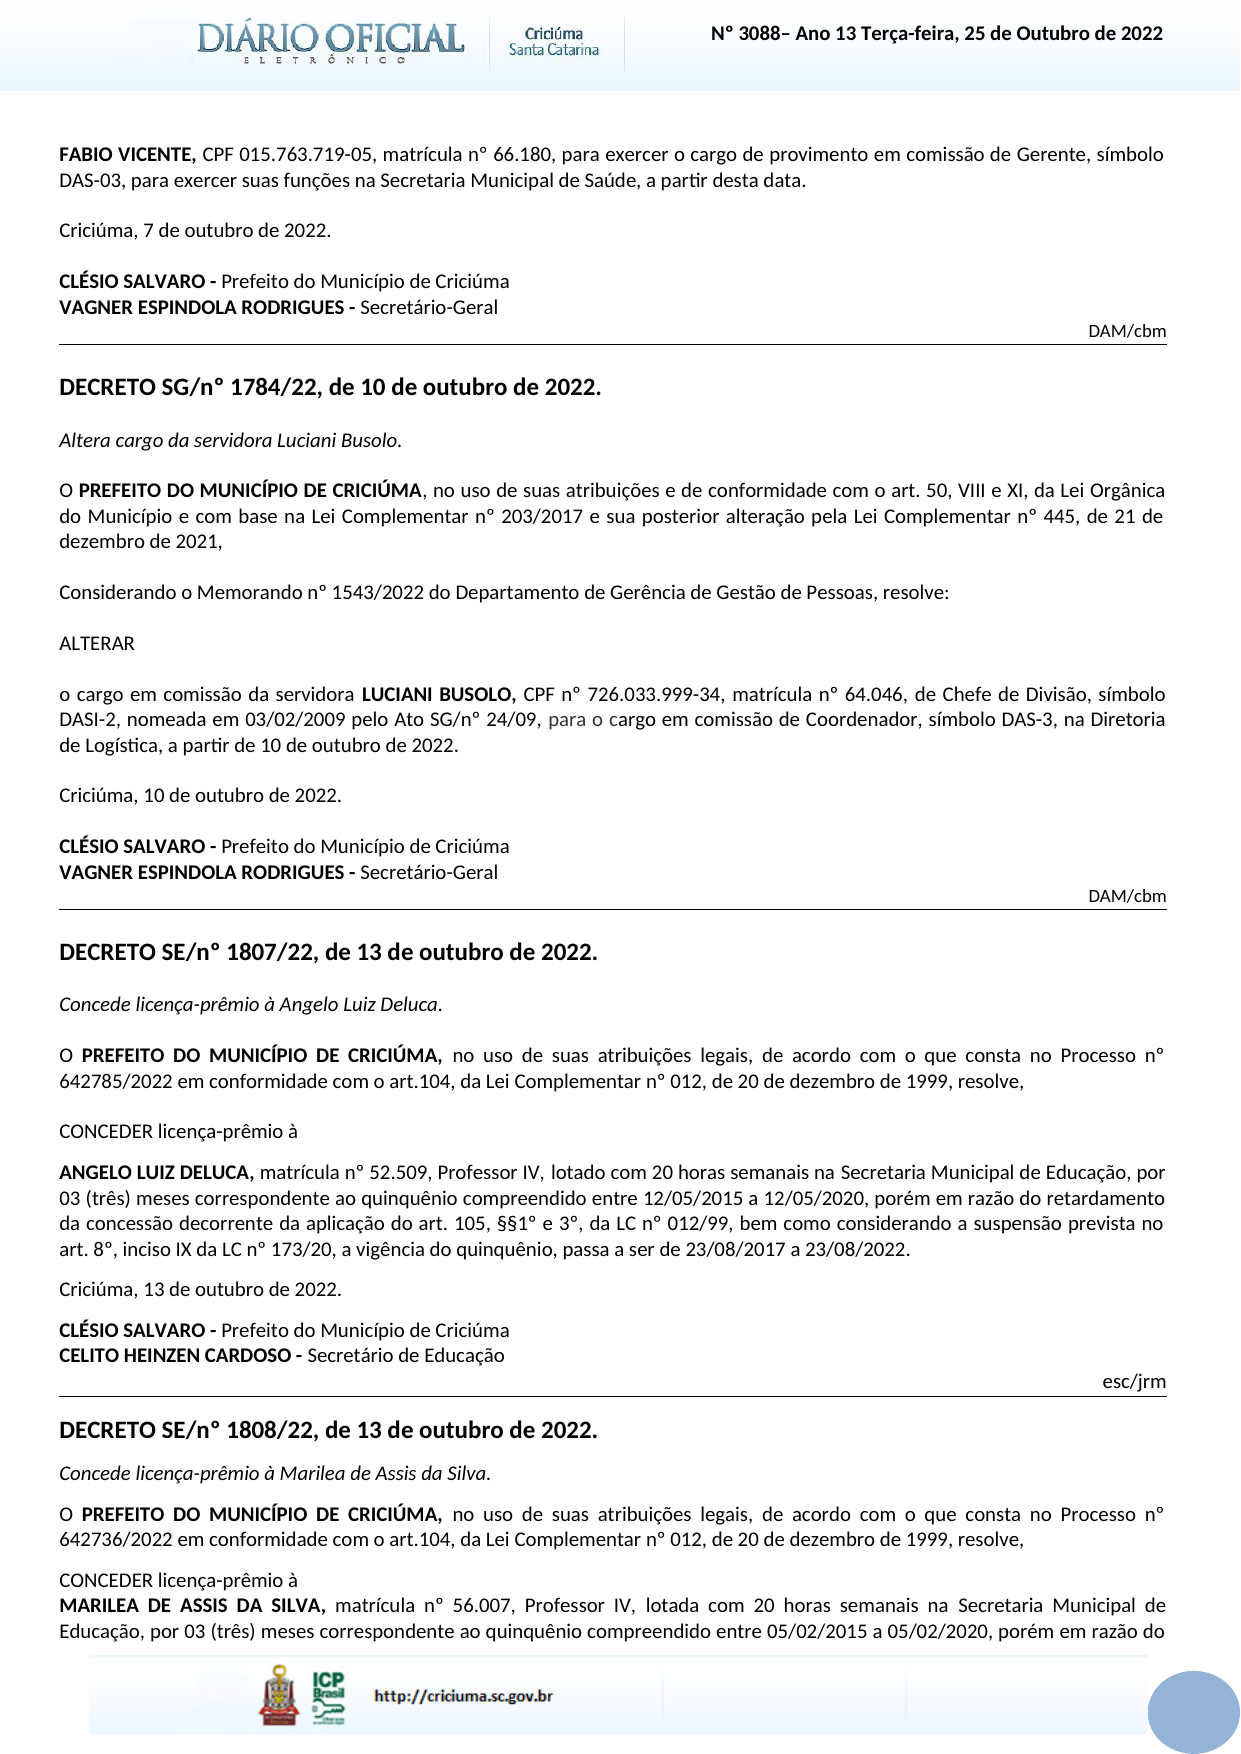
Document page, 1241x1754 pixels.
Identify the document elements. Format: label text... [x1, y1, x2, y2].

text o cargo em comissão da servidora LUCIANI BUSOLO, CPF nº 726.033.999-34, matrícula nº 64.046, de Chefe de Divisão, símbolo DASI-2, nomeada em 03/02/2009 pelo Ato SG/nº 24/09, para o cargo em comissão de Coordenador, símbolo DAS-3, na Diretoria de Logística, a partir de 10 de outubro de 2022. [59, 681, 1167, 757]
text ALTERAR [59, 630, 1167, 656]
text Criciúma, 7 de outubro de 2022. [59, 218, 1167, 243]
text DAM/cbm [59, 319, 1167, 344]
text O PREFEITO DO MUNICÍPIO DE CRICIÚMA, no uso de suas atribuições legais, de acordo com o que consta no Processo nº 642736/2022 em conformidade com o art.104, da Lei Complementar nº 012, de 20 de dezembro de 1999, resolve, [59, 1501, 1167, 1552]
text VAGNER ESPINDOLA RODRIGUES - Secretário-Geral [59, 859, 1167, 884]
text DAM/cbm [59, 884, 1167, 909]
text CLÉSIO SALVARO - Prefeito do Município de Criciúma [59, 1317, 1167, 1343]
text Concede licença-prêmio à Marilea de Assis da Silva. [59, 1460, 1167, 1486]
text O PREFEITO DO MUNICÍPIO DE CRICIÚMA, no uso de suas atribuições legais, de acordo com o que consta no Processo nº 642785/2022 em conformidade com o art.104, da Lei Complementar nº 012, de 20 de dezembro de 1999, resolve, [59, 1042, 1167, 1093]
text DECRETO SE/nº 1807/22, de 13 de outubro de 2022. [59, 936, 1167, 966]
text CLÉSIO SALVARO - Prefeito do Município de Criciúma [59, 833, 1167, 859]
text Criciúma, 10 de outubro de 2022. [59, 783, 1167, 808]
text Concede licença-prêmio à Angelo Luiz Deluca. [59, 992, 1167, 1017]
text FABIO VICENTE, CPF 015.763.719-05, matrícula nº 66.180, para exercer o cargo de provimento em comissão de Gerente, símbolo DAS-03, para exercer suas funções na Secretaria Municipal de Saúde, a partir desta data. [59, 141, 1167, 192]
text Considerando o Memorando nº 1543/2022 do Departamento de Gerência de Gestão de Pessoas, resolve: [59, 579, 1167, 605]
text ANGELO LUIZ DELUCA, matrícula nº 52.509, Professor IV, lotado com 20 horas semanais na Secretaria Municipal de Educação, por 03 (três) meses correspondente ao quinquênio compreendido entre 12/05/2015 a 12/05/2020, porém em razão do retardamento da concessão decorrente da aplicação do art. 105, §§1º e 3º, da LC nº 012/99, bem como considerando a suspensão prevista no art. 8º, inciso IX da LC nº 173/20, a vigência do quinquênio, passa a ser de 23/08/2017 a 23/08/2022. [59, 1159, 1167, 1261]
text CELITO HEINZEN CARDOSO - Secretário de Educação [59, 1343, 1167, 1368]
text CONCEDER licença-prêmio à [59, 1119, 1167, 1144]
text CONCEDER licença-prêmio à [59, 1567, 1167, 1592]
text Criciúma, 13 de outubro de 2022. [59, 1276, 1167, 1302]
text Altera cargo da servidora Luciani Busolo. [59, 427, 1167, 452]
text MARILEA DE ASSIS DA SILVA, matrícula nº 56.007, Professor IV, lotada com 20 horas semanais na Secretaria Municipal de Educação, por 03 (três) meses correspondente ao quinquênio compreendido entre 05/02/2015 a 05/02/2020, porém em razão do [59, 1592, 1167, 1643]
text DECRETO SE/nº 1808/22, de 13 de outubro de 2022. [59, 1414, 1167, 1445]
text O PREFEITO DO MUNICÍPIO DE CRICIÚMA, no uso de suas atribuições e de conformidade com o art. 50, VIII e XI, da Lei Orgânica do Município e com base na Lei Complementar nº 203/2017 e sua posterior alteração pela Lei Complementar nº 445, de 21 de dezembro de 2021, [59, 478, 1167, 554]
text esc/jrm [59, 1368, 1167, 1396]
text VAGNER ESPINDOLA RODRIGUES - Secretário-Geral [59, 294, 1167, 319]
text CLÉSIO SALVARO - Prefeito do Município de Criciúma [59, 268, 1167, 294]
text DECRETO SG/nº 1784/22, de 10 de outubro de 2022. [59, 371, 1167, 401]
